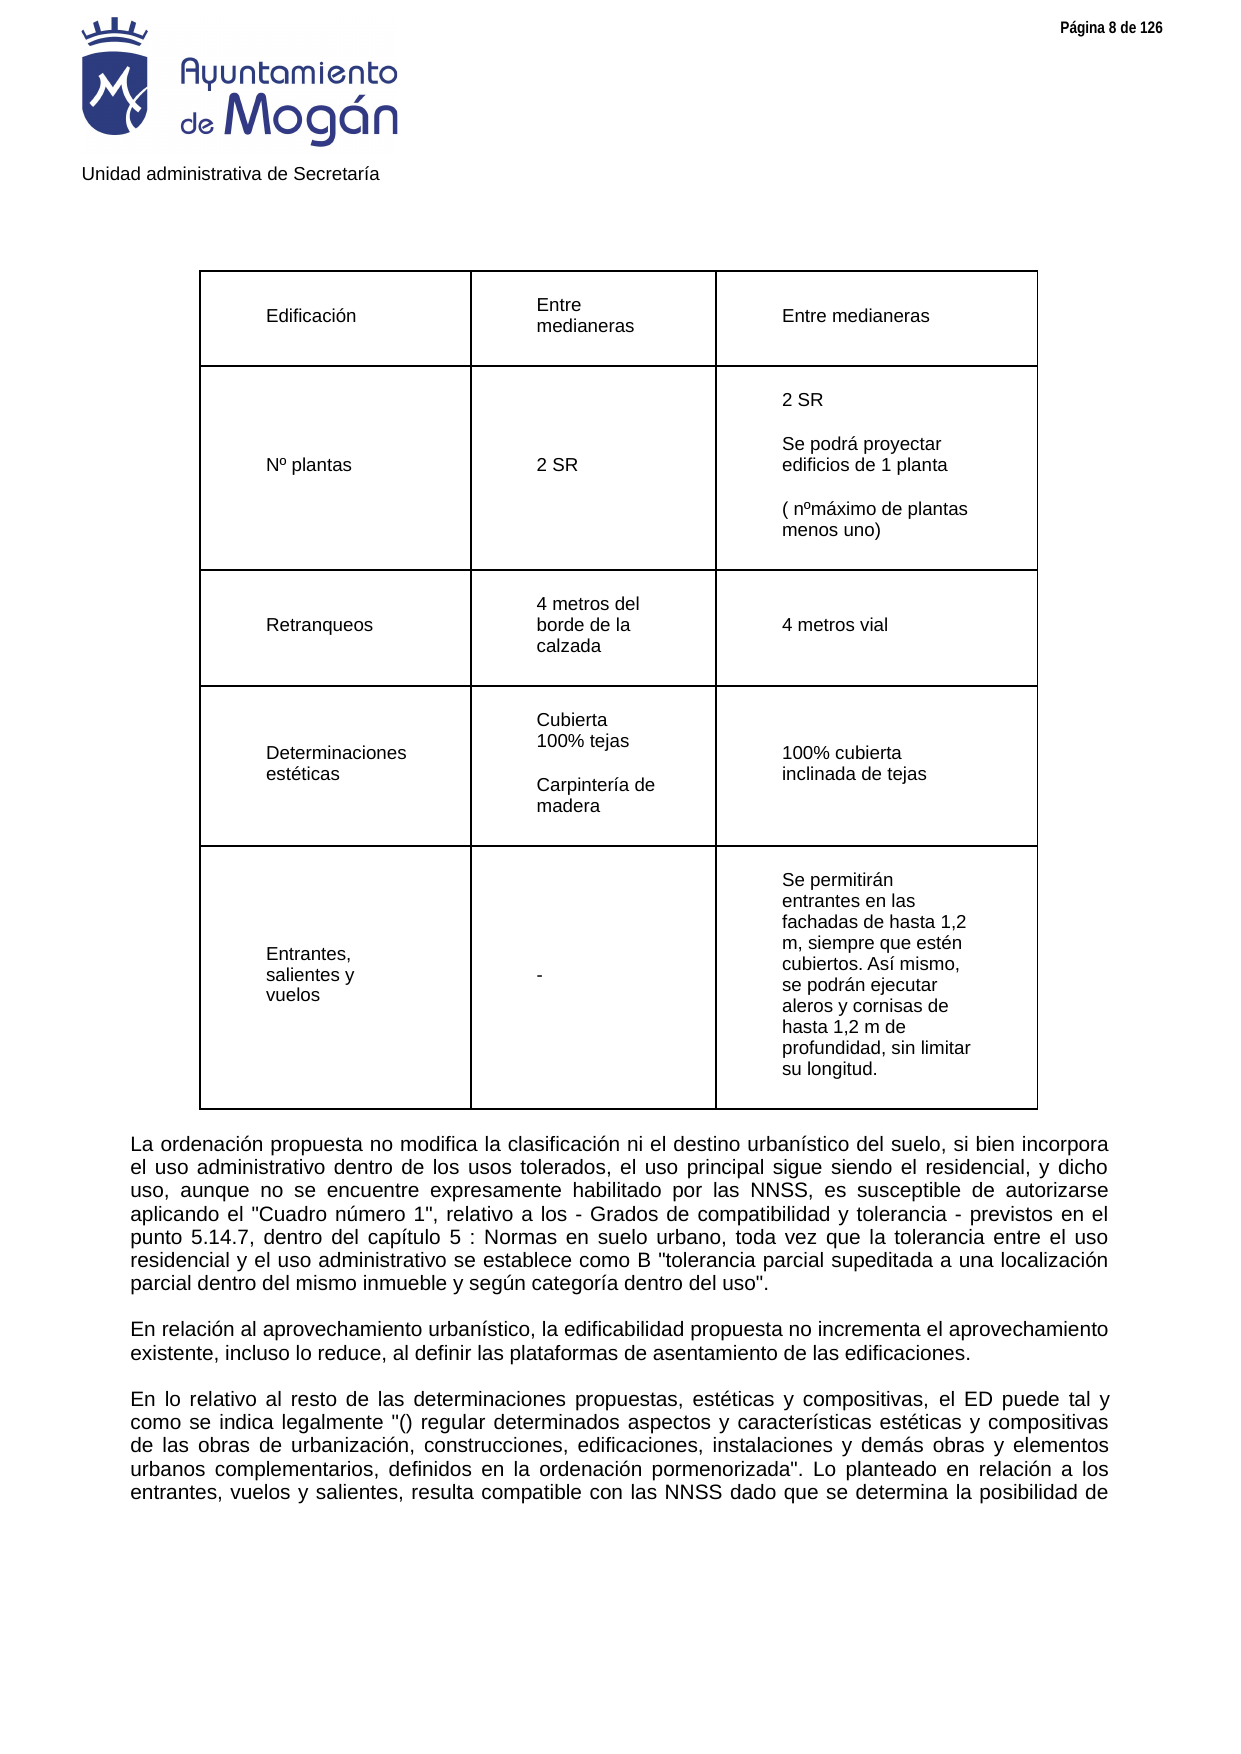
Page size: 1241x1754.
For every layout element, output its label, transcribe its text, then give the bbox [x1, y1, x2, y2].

text En relación al aprovechamiento urbanístico, la edificabilidad propuesta no incrementa el aprovechamiento existente, incluso lo reduce, al definir las plataformas de asentamiento de las edificaciones. [130, 1318, 1110, 1364]
table_cell 2 SR Se podrá proyectar edificios de 1 planta ( nºmáximo de plantas menos uno) [717, 367, 1037, 569]
table_cell 4 metros vial [717, 571, 1037, 685]
table_cell - [472, 847, 715, 1108]
text La ordenación propuesta no modifica la clasificación ni el destino urbanístico del suelo, si bien incorpora el uso administrativo dentro de los usos tolerados, el uso principal sigue siendo el residencial, y dicho uso, aunque no se encuentre expresamente habilitado por las NNSS, es susceptible de autorizarse aplicando el "Cuadro número 1", relativo a los - Grados de compatibilidad y tolerancia - previstos en el punto 5.14.7, dentro del capítulo 5 : Normas en suelo urbano, toda vez que la tolerancia entre el uso residencial y el uso administrativo se establece como B "tolerancia parcial supeditada a una localización parcial dentro del mismo inmueble y según categoría dentro del uso". [130, 1132, 1110, 1295]
table_cell Determinaciones estéticas [201, 687, 470, 845]
table_cell Entre medianeras [472, 272, 715, 365]
table_cell Entrantes, salientes y vuelos [201, 847, 470, 1108]
table_cell 4 metros del borde de la calzada [472, 571, 715, 685]
table_cell Nº plantas [201, 367, 470, 569]
table_cell Se permitirán entrantes en las fachadas de hasta 1,2 m, siempre que estén cubiertos. Así mismo, se podrán ejecutar aleros y cornisas de hasta 1,2 m de profundidad, sin limitar su longitud. [717, 847, 1037, 1108]
table_cell 2 SR [472, 367, 715, 569]
table_cell Edificación [201, 272, 470, 365]
table_cell Retranqueos [201, 571, 470, 685]
picture [81, 17, 398, 153]
table_cell Cubierta 100% tejas Carpintería de madera [472, 687, 715, 845]
text En lo relativo al resto de las determinaciones propuestas, estéticas y compositivas, el ED puede tal y como se indica legalmente "() regular determinados aspectos y características estéticas y compositivas de las obras de urbanización, construcciones, edificaciones, instalaciones y demás obras y elementos urbanos complementarios, definidos en la ordenación pormenorizada". Lo planteado en relación a los entrantes, vuelos y salientes, resulta compatible con las NNSS dado que se determina la posibilidad de [130, 1387, 1110, 1503]
table_cell Entre medianeras [717, 272, 1037, 365]
table_cell 100% cubierta inclinada de tejas [717, 687, 1037, 845]
